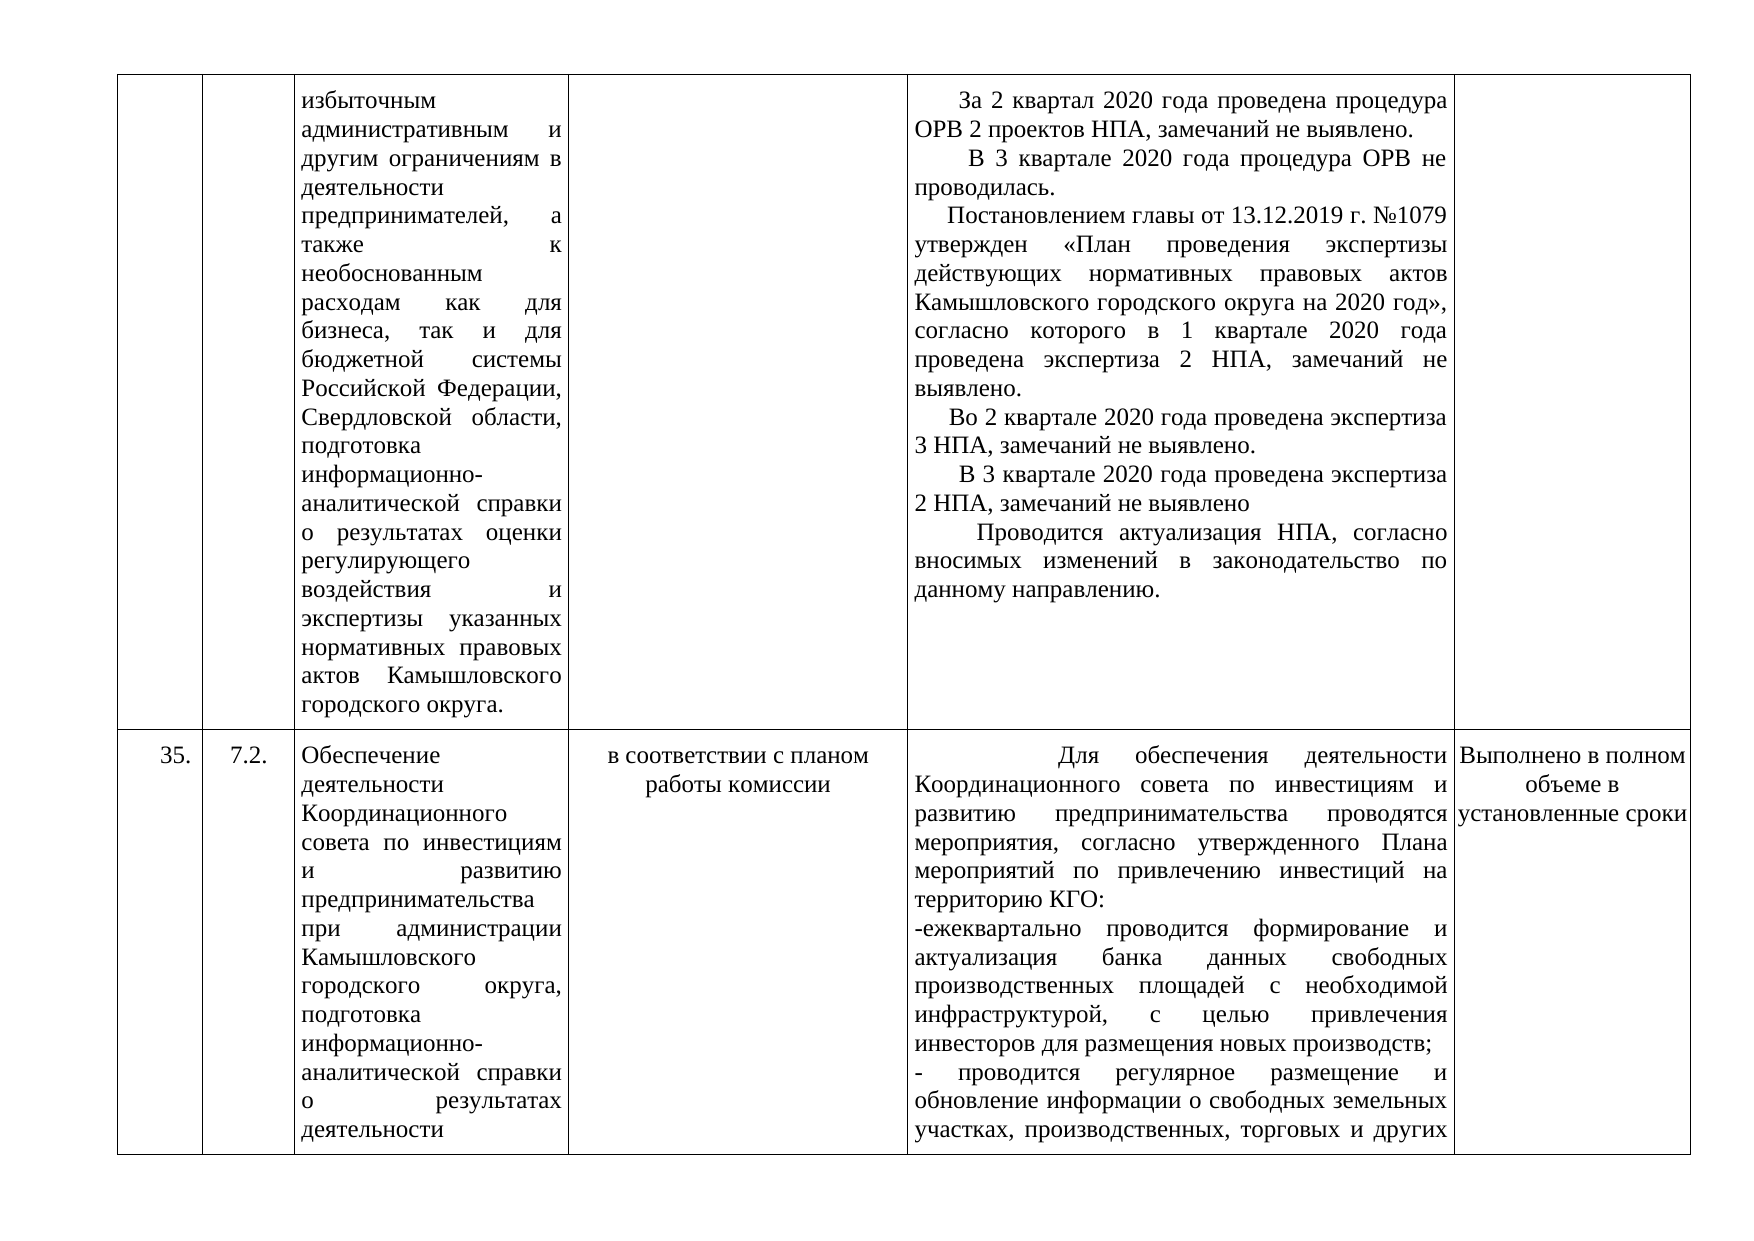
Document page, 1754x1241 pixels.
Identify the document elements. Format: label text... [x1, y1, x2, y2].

table_cell Обеспечение деятельности Координационного совета по инвестициям и развитию предпринимательства при администрации Камышловского городского округа, подготовка информационно-аналитической справки о результатах деятельности [295, 730, 568, 1153]
table_cell избыточным административным и другим ограничениям в деятельности предпринимателей, а также к необоснованным расходам как для бизнеса, так и для бюджетной системы Российской Федерации, Свердловской области, подготовка информационно-аналитической справки о результатах оценки регулирующего воздействия и экспертизы указанных нормативных правовых актов Камышловского городского округа. [295, 75, 568, 729]
table_cell За 2 квартал 2020 года проведена процедура ОРВ 2 проектов НПА, замечаний не выявлено. В 3 квартале 2020 года процедура ОРВ не проводилась. Постановлением главы от 13.12.2019 г. №1079 утвержден «План проведения экспертизы действующих нормативных правовых актов Камышловского городского округа на 2020 год», согласно которого в 1 квартале 2020 года проведена экспертиза 2 НПА, замечаний не выявлено. Во 2 квартале 2020 года проведена экспертиза 3 НПА, замечаний не выявлено. В 3 квартале 2020 года проведена экспертиза 2 НПА, замечаний не выявлено Проводится актуализация НПА, согласно вносимых изменений в законодательство по данному направлению. [908, 75, 1454, 729]
table_cell в соответствии с планом работы комиссии [569, 730, 907, 1153]
table_cell Выполнено в полном объеме в установленные сроки [1455, 730, 1690, 1153]
table_cell [1455, 75, 1690, 729]
table_cell [203, 75, 294, 729]
table_cell Для обеспечения деятельности Координационного совета по инвестициям и развитию предпринимательства проводятся мероприятия, согласно утвержденного Плана мероприятий по привлечению инвестиций на территорию КГО: -ежеквартально проводится формирование и актуализация банка данных свободных производственных площадей с необходимой инфраструктурой, с целью привлечения инвесторов для размещения новых производств; - проводится регулярное размещение и обновление информации о свободных земельных участках, производственных, торговых и других [908, 730, 1454, 1153]
table_cell [118, 730, 202, 1153]
table_cell [569, 75, 907, 729]
table_cell [118, 75, 202, 729]
table_cell 7.2. [203, 730, 294, 1153]
